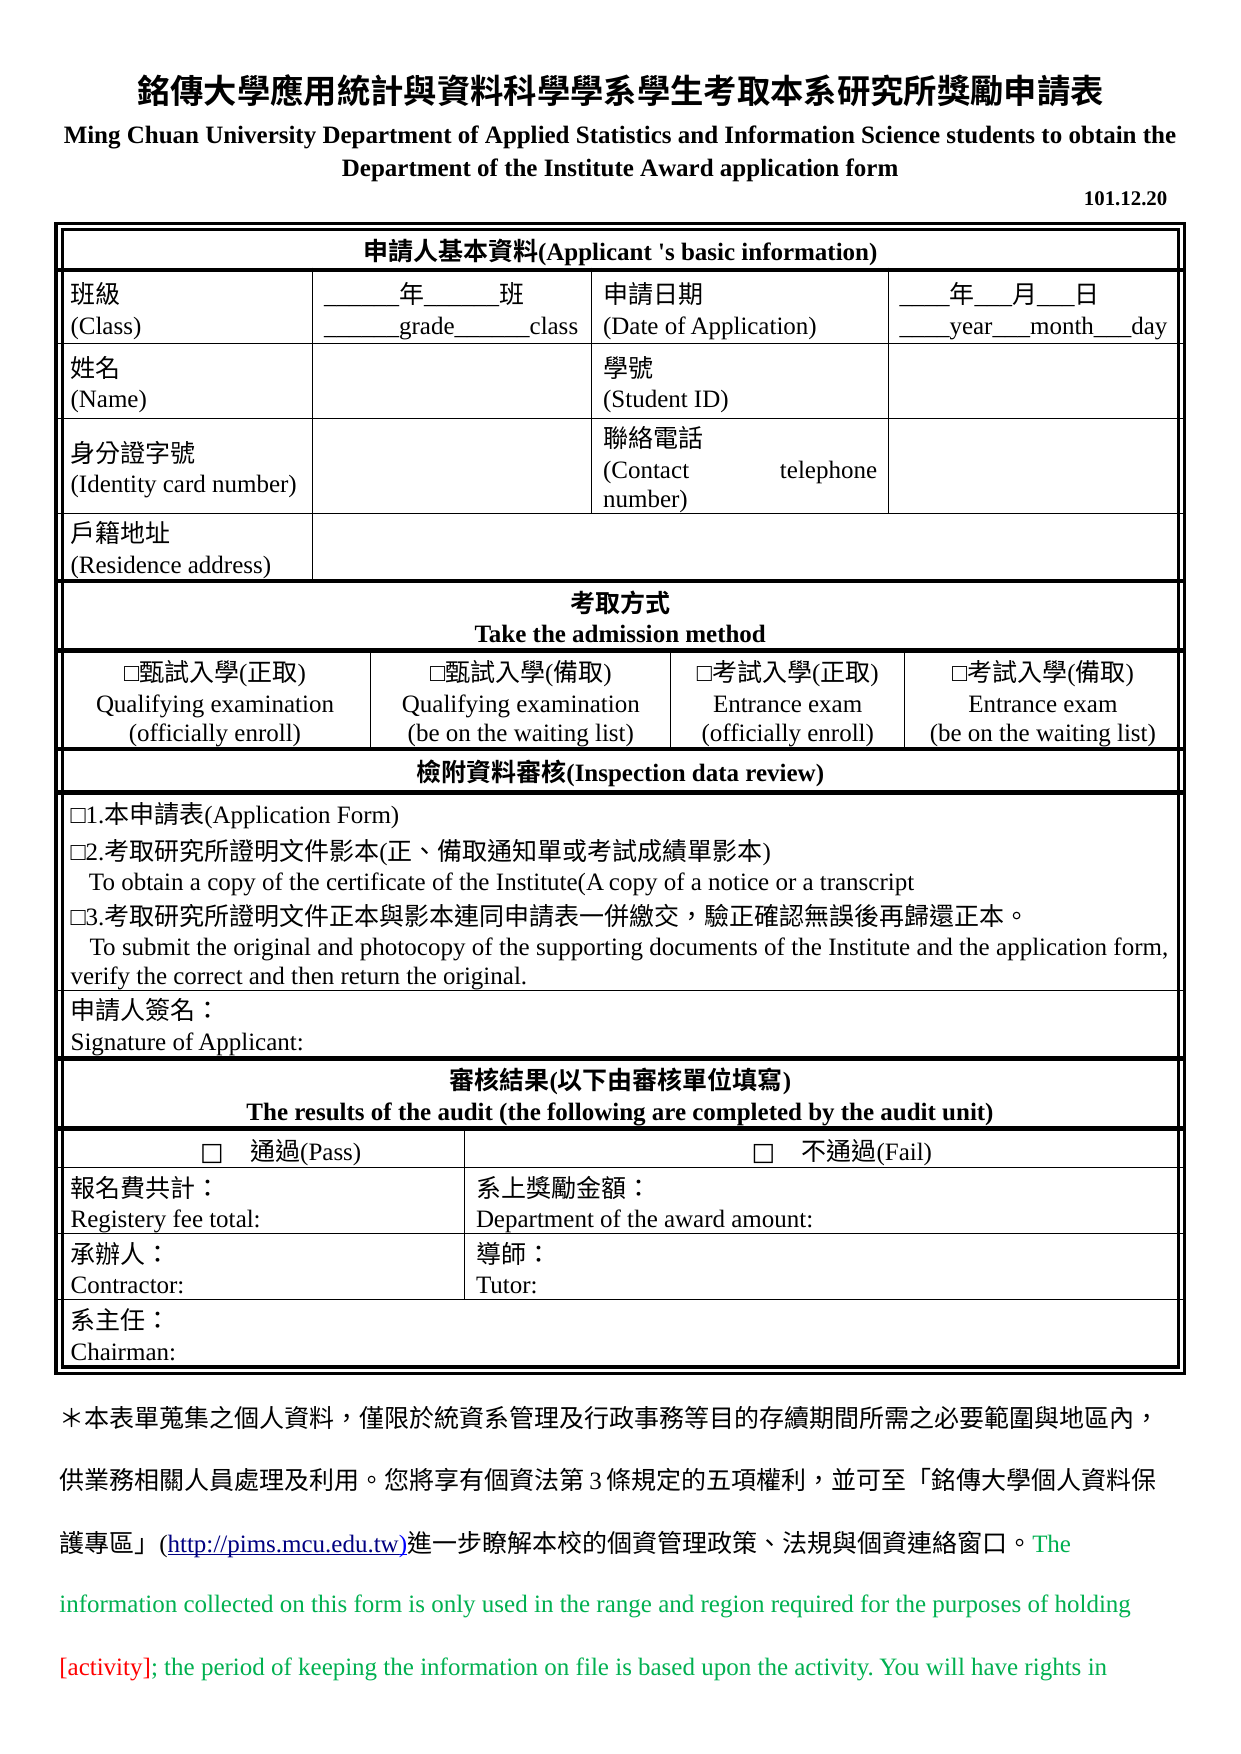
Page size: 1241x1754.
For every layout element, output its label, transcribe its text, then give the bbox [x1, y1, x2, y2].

table_cell 報名費共計： Registery fee total: [64, 1168, 464, 1233]
table_cell 申請人簽名： Signature of Applicant: [64, 991, 1177, 1056]
table_cell □甄試入學(正取) Qualifying examination (officially enroll) [64, 653, 370, 747]
table_cell 通過(Pass) [64, 1131, 464, 1167]
table_cell 申請日期 (Date of Application) [592, 272, 888, 343]
table_cell □考試入學(正取) Entrance exam (officially enroll) [671, 653, 904, 747]
table_cell 系上獎勵金額： Department of the award amount: [465, 1168, 1177, 1233]
table_cell 導師： Tutor: [465, 1234, 1177, 1299]
table_cell 承辦人： Contractor: [64, 1234, 464, 1299]
table_cell [889, 344, 1177, 418]
table_cell 聯絡電話 (Contact telephone number) [592, 419, 888, 512]
table_cell 學號 (Student ID) [592, 344, 888, 418]
text ＊本表單蒐集之個人資料，僅限於統資系管理及行政事務等目的存續期間所需之必要範圍與地區內，供業務相關人員處理及利用。您將享有個資法第3條規定的五項權利，並可至「銘傳大學個人資料保護專區」(http://pims.mcu.edu.tw)進一步瞭解本校的個資管理政策、法規與個資連絡窗口。The information collected on this form is only used in the range and region required for the purposes of holding [activity]; the period of keeping the information on file is based upon the activity. You will have rights in [59, 1375, 1181, 1687]
table_cell 戶籍地址 (Residence address) [64, 514, 312, 578]
table_cell [313, 344, 591, 418]
table_cell 班級 (Class) [64, 272, 312, 343]
table_cell [889, 419, 1177, 512]
table_cell 檢附資料審核(Inspection data review) [64, 751, 1177, 790]
table_header 申請人基本資料(Applicant 's basic information) [59, 225, 1181, 268]
table_cell □考試入學(備取) Entrance exam (be on the waiting list) [905, 653, 1177, 747]
table_cell 考取方式 Take the admission method [64, 583, 1177, 648]
table_cell 姓名 (Name) [64, 344, 312, 418]
table_cell 審核結果(以下由審核單位填寫) The results of the audit (the following are completed by the audit unit) [64, 1061, 1177, 1126]
table_cell [313, 514, 1177, 578]
table_cell ______年______班 ______grade______class [313, 272, 591, 343]
text 101.12.20 [84, 186, 1167, 210]
table_cell 不通過(Fail) [465, 1131, 1177, 1167]
text Ming Chuan University Department of Applied Statistics and Information Science students to obtain the Department of the Institute Award application form [59, 120, 1181, 182]
table_cell □甄試入學(備取) Qualifying examination (be on the waiting list) [371, 653, 670, 747]
table_cell [313, 419, 591, 512]
table_cell 系主任： Chairman: [64, 1300, 1177, 1365]
table_cell 身分證字號 (Identity card number) [64, 419, 312, 512]
table_cell □1.本申請表(Application Form) □2.考取研究所證明文件影本(正、備取通知單或考試成績單影本) To obtain a copy of the certificate of the Institute(A copy of a notice or a transcript □3.考取研究所證明文件正本與影本連同申請表一併繳交，驗正確認無誤後再歸還正本。 To submit the original and photocopy of the supporting documents of the Institute and the application form, verify the correct and then return the original. [64, 795, 1177, 990]
table_cell ____年___月___日 ____year___month___day [889, 272, 1177, 343]
text 銘傳大學應用統計與資料科學學系學生考取本系研究所獎勵申請表 [59, 64, 1181, 113]
